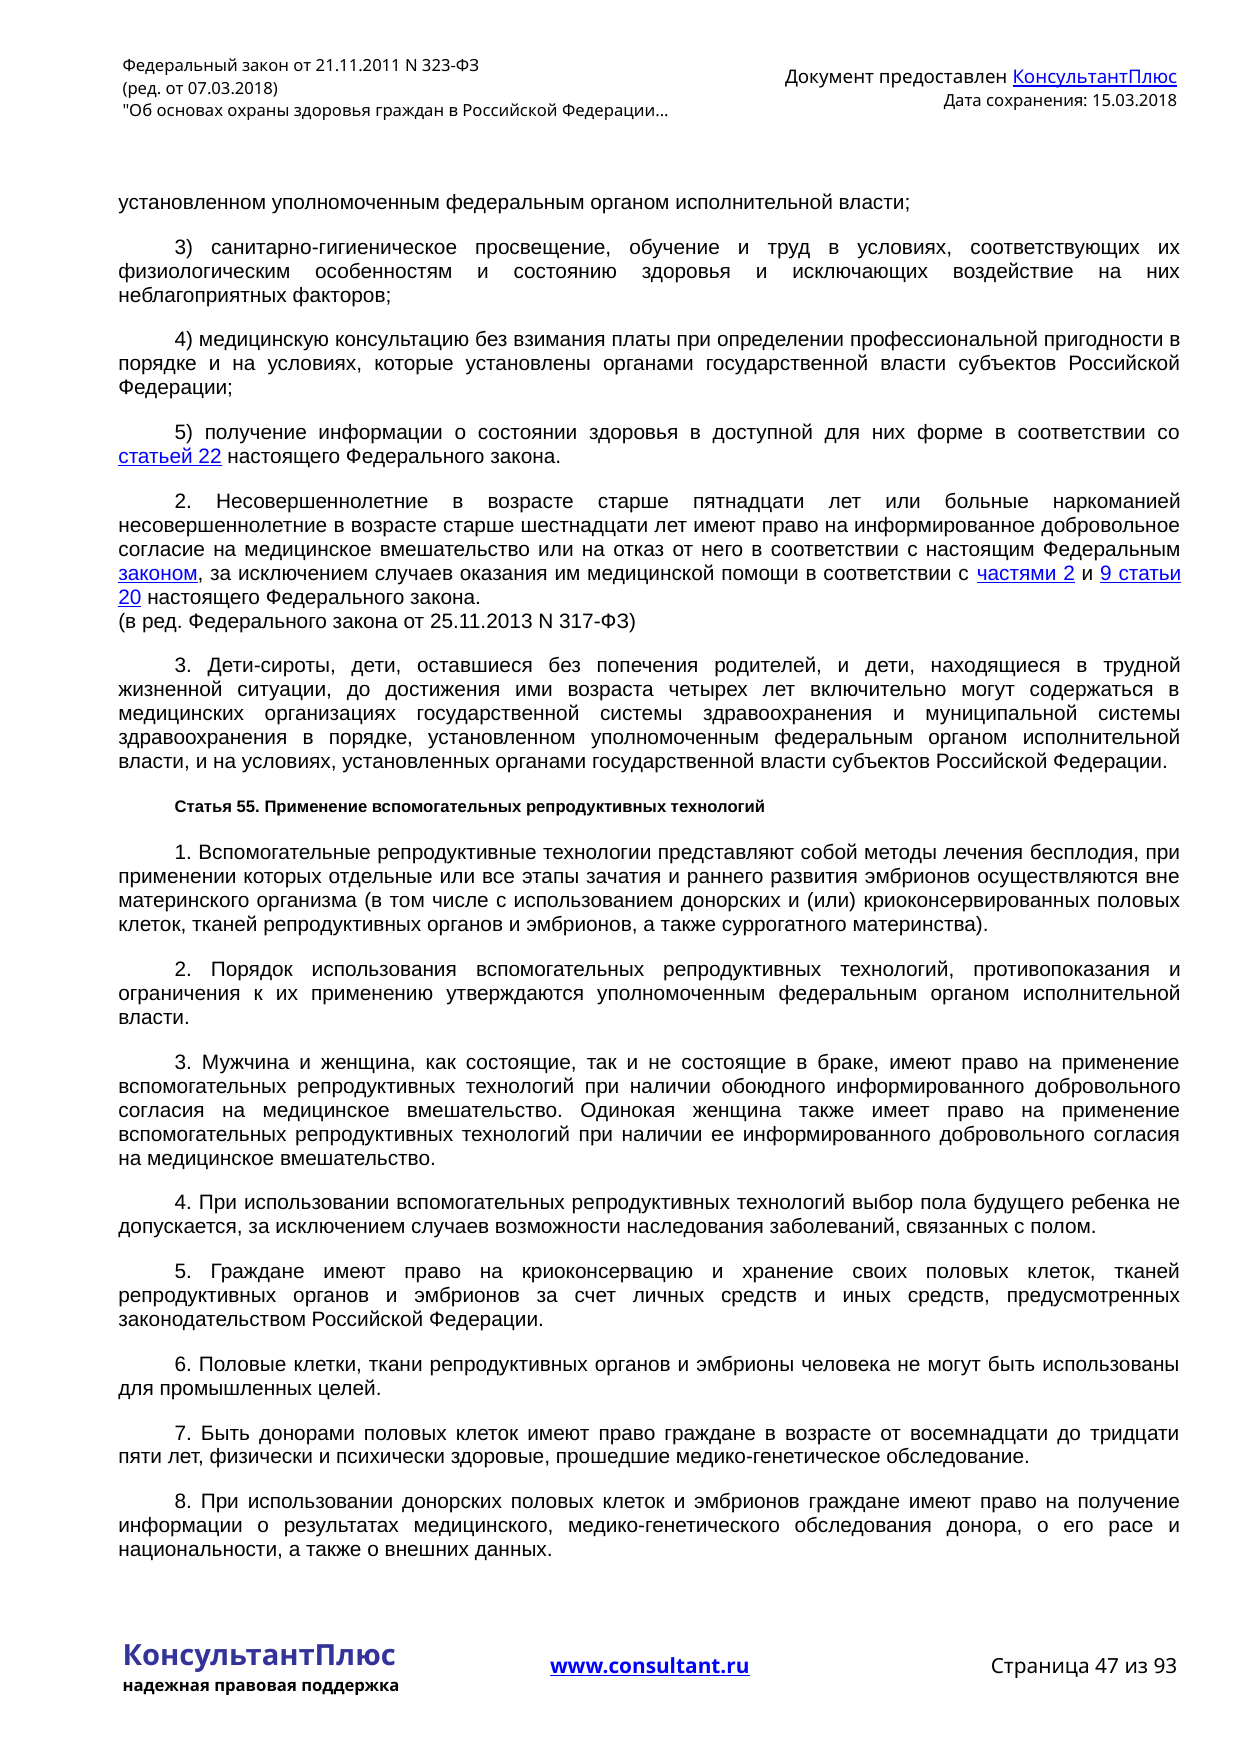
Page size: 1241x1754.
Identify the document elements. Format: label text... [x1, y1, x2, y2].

text (в ред. Федерального закона от 25.11.2013 N 317-ФЗ) [118, 608, 1181, 632]
text 4. При использовании вспомогательных репродуктивных технологий выбор пола будущего ребенка не допускается, за исключением случаев возможности наследования заболеваний, связанных с полом. [118, 1190, 1181, 1238]
text 6. Половые клетки, ткани репродуктивных органов и эмбрионы человека не могут быть использованы для промышленных целей. [118, 1352, 1181, 1399]
text установленном уполномоченным федеральным органом исполнительной власти; [118, 190, 1181, 214]
text 4) медицинскую консультацию без взимания платы при определении профессиональной пригодности в порядке и на условиях, которые установлены органами государственной власти субъектов Российской Федерации; [118, 327, 1181, 399]
title Статья 55. Применение вспомогательных репродуктивных технологий [118, 797, 1181, 816]
text 3. Мужчина и женщина, как состоящие, так и не состоящие в браке, имеют право на применение вспомогательных репродуктивных технологий при наличии обоюдного информированного добровольного согласия на медицинское вмешательство. Одинокая женщина также имеет право на применение вспомогательных репродуктивных технологий при наличии ее информированного добровольного согласия на медицинское вмешательство. [118, 1049, 1181, 1169]
text 2. Порядок использования вспомогательных репродуктивных технологий, противопоказания и ограничения к их применению утверждаются уполномоченным федеральным органом исполнительной власти. [118, 957, 1181, 1029]
text 5) получение информации о состоянии здоровья в доступной для них форме в соответствии со статьей 22 настоящего Федерального закона. [118, 420, 1181, 468]
text 1. Вспомогательные репродуктивные технологии представляют собой методы лечения бесплодия, при применении которых отдельные или все этапы зачатия и раннего развития эмбрионов осуществляются вне материнского организма (в том числе с использованием донорских и (или) криоконсервированных половых клеток, тканей репродуктивных органов и эмбрионов, а также суррогатного материнства). [118, 840, 1181, 936]
text 8. При использовании донорских половых клеток и эмбрионов граждане имеют право на получение информации о результатах медицинского, медико-генетического обследования донора, о его расе и национальности, а также о внешних данных. [118, 1489, 1181, 1561]
text 3. Дети-сироты, дети, оставшиеся без попечения родителей, и дети, находящиеся в трудной жизненной ситуации, до достижения ими возраста четырех лет включительно могут содержаться в медицинских организациях государственной системы здравоохранения и муниципальной системы здравоохранения в порядке, установленном уполномоченным федеральным органом исполнительной власти, и на условиях, установленных органами государственной власти субъектов Российской Федерации. [118, 653, 1181, 773]
text 5. Граждане имеют право на криоконсервацию и хранение своих половых клеток, тканей репродуктивных органов и эмбрионов за счет личных средств и иных средств, предусмотренных законодательством Российской Федерации. [118, 1259, 1181, 1331]
text 7. Быть донорами половых клеток имеют право граждане в возрасте от восемнадцати до тридцати пяти лет, физически и психически здоровые, прошедшие медико-генетическое обследование. [118, 1420, 1181, 1468]
text 3) санитарно-гигиеническое просвещение, обучение и труд в условиях, соответствующих их физиологическим особенностям и состоянию здоровья и исключающих воздействие на них неблагоприятных факторов; [118, 234, 1181, 306]
text 2. Несовершеннолетние в возрасте старше пятнадцати лет или больные наркоманией несовершеннолетние в возрасте старше шестнадцати лет имеют право на информированное добровольное согласие на медицинское вмешательство или на отказ от него в соответствии с настоящим Федеральным законом, за исключением случаев оказания им медицинской помощи в соответствии с частями 2 и 9 статьи 20 настоящего Федерального закона. [118, 489, 1181, 608]
